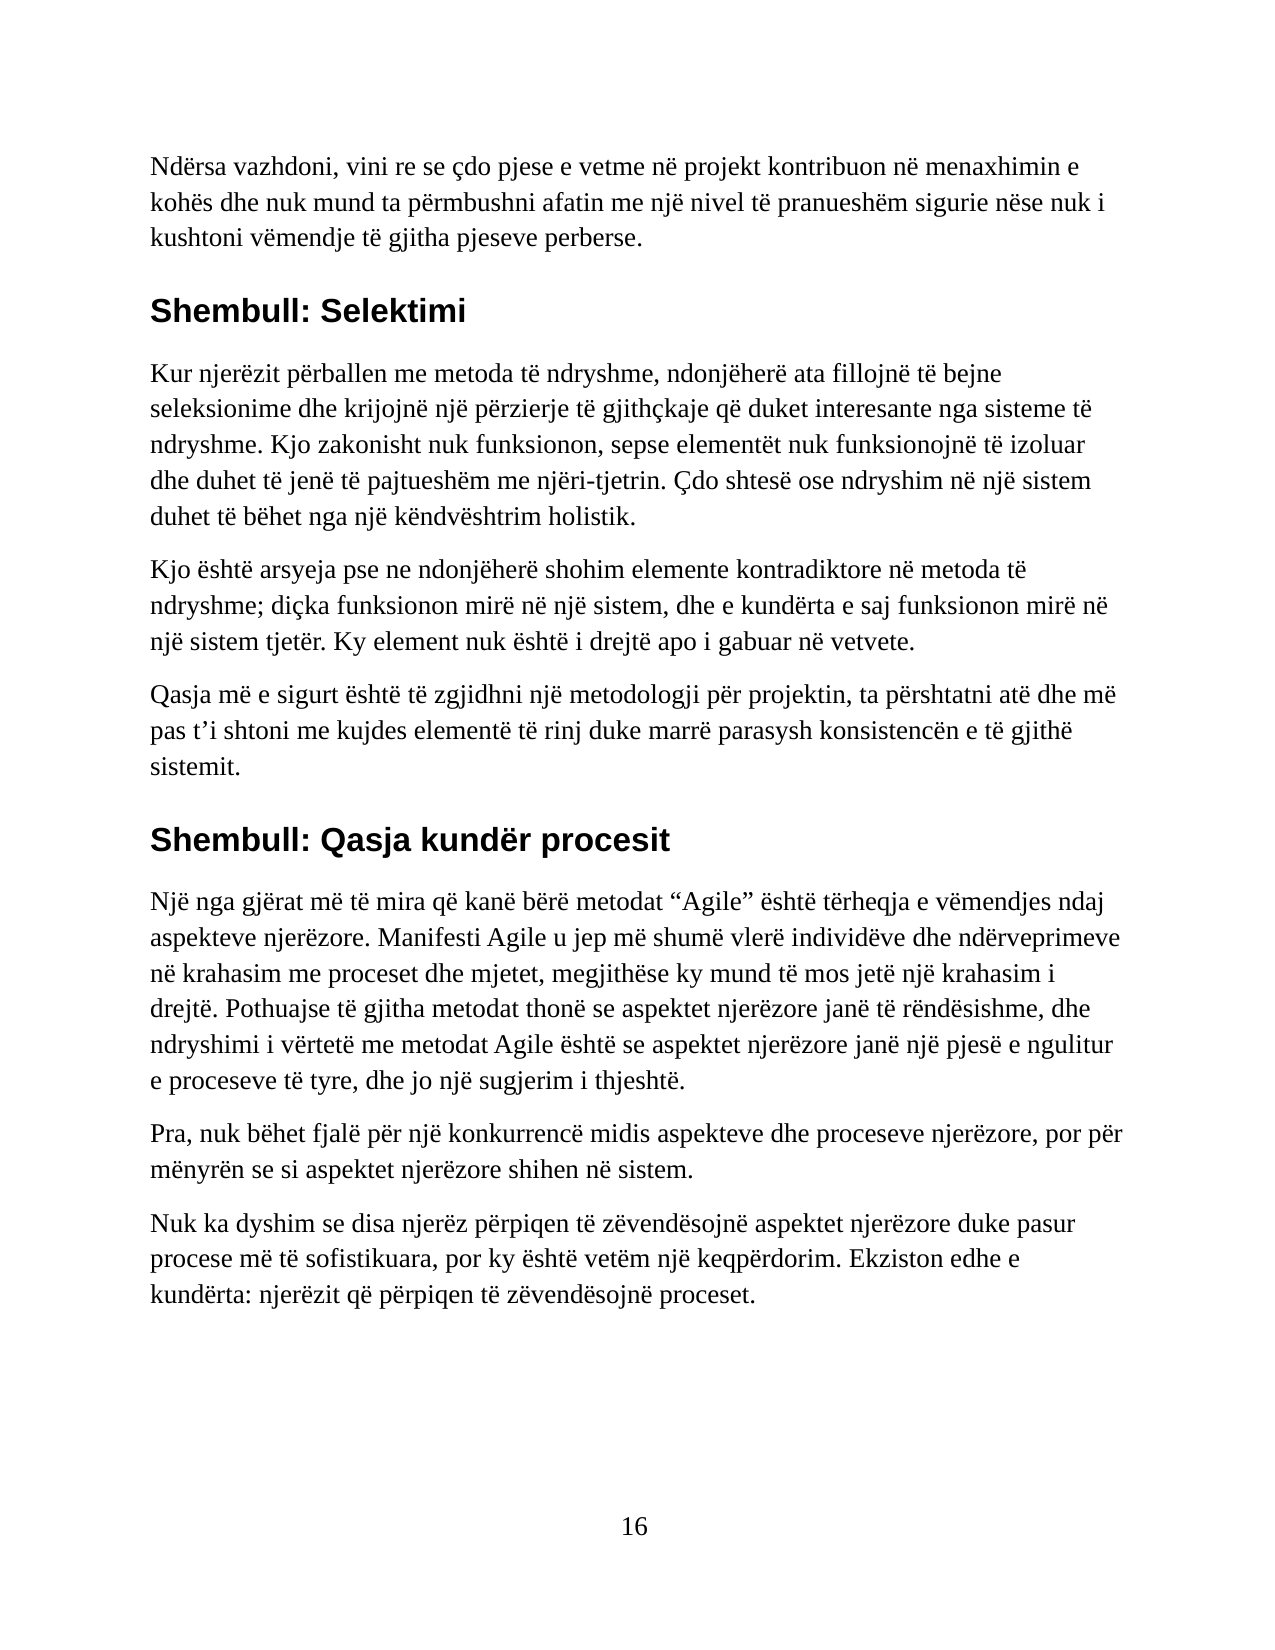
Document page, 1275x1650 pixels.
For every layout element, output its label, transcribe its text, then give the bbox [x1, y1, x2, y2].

text Kjo është arsyeja pse ne ndonjëherë shohim elemente kontradiktore në metoda të ndryshme; diçka funksionon mirë në një sistem, dhe e kundërta e saj funksionon mirë në një sistem tjetër. Ky element nuk është i drejtë apo i gabuar në vetvete. [150, 553, 1125, 656]
text Pra, nuk bëhet fjalë për një konkurrencë midis aspekteve dhe proceseve njerëzore, por për mënyrën se si aspektet njerëzore shihen në sistem. [150, 1117, 1125, 1184]
text Një nga gjërat më të mira që kanë bërë metodat “Agile” është tërheqja e vëmendjes ndaj aspekteve njerëzore. Manifesti Agile u jep më shumë vlerë individëve dhe ndërveprimeve në krahasim me proceset dhe mjetet, megjithëse ky mund të mos jetë një krahasim i drejtë. Pothuajse të gjitha metodat thonë se aspektet njerëzore janë të rëndësishme, dhe ndryshimi i vërtetë me metodat Agile është se aspektet njerëzore janë një pjesë e ngulitur e proceseve të tyre, dhe jo një sugjerim i thjeshtë. [150, 885, 1125, 1095]
text Nuk ka dyshim se disa njerëz përpiqen të zëvendësojnë aspektet njerëzore duke pasur procese më të sofistikuara, por ky është vetëm një keqpërdorim. Ekziston edhe e kundërta: njerëzit që përpiqen të zëvendësojnë proceset. [150, 1207, 1125, 1309]
subtitle Shembull: Qasja kundër procesit [150, 819, 1125, 858]
subtitle Shembull: Selektimi [150, 291, 1125, 329]
text Kur njerëzit përballen me metoda të ndryshme, ndonjëherë ata fillojnë të bejne seleksionime dhe krijojnë një përzierje të gjithçkaje që duket interesante nga sisteme të ndryshme. Kjo zakonisht nuk funksionon, sepse elementët nuk funksionojnë të izoluar dhe duhet të jenë të pajtueshëm me njëri-tjetrin. Çdo shtesë ose ndryshim në një sistem duhet të bëhet nga një këndvështrim holistik. [150, 357, 1125, 531]
text Ndërsa vazhdoni, vini re se çdo pjese e vetme në projekt kontribuon në menaxhimin e kohës dhe nuk mund ta përmbushni afatin me një nivel të pranueshëm sigurie nëse nuk i kushtoni vëmendje të gjitha pjeseve perberse. [150, 150, 1125, 253]
text Qasja më e sigurt është të zgjidhni një metodologji për projektin, ta përshtatni atë dhe më pas t’i shtoni me kujdes elementë të rinj duke marrë parasysh konsistencën e të gjithë sistemit. [150, 678, 1125, 781]
